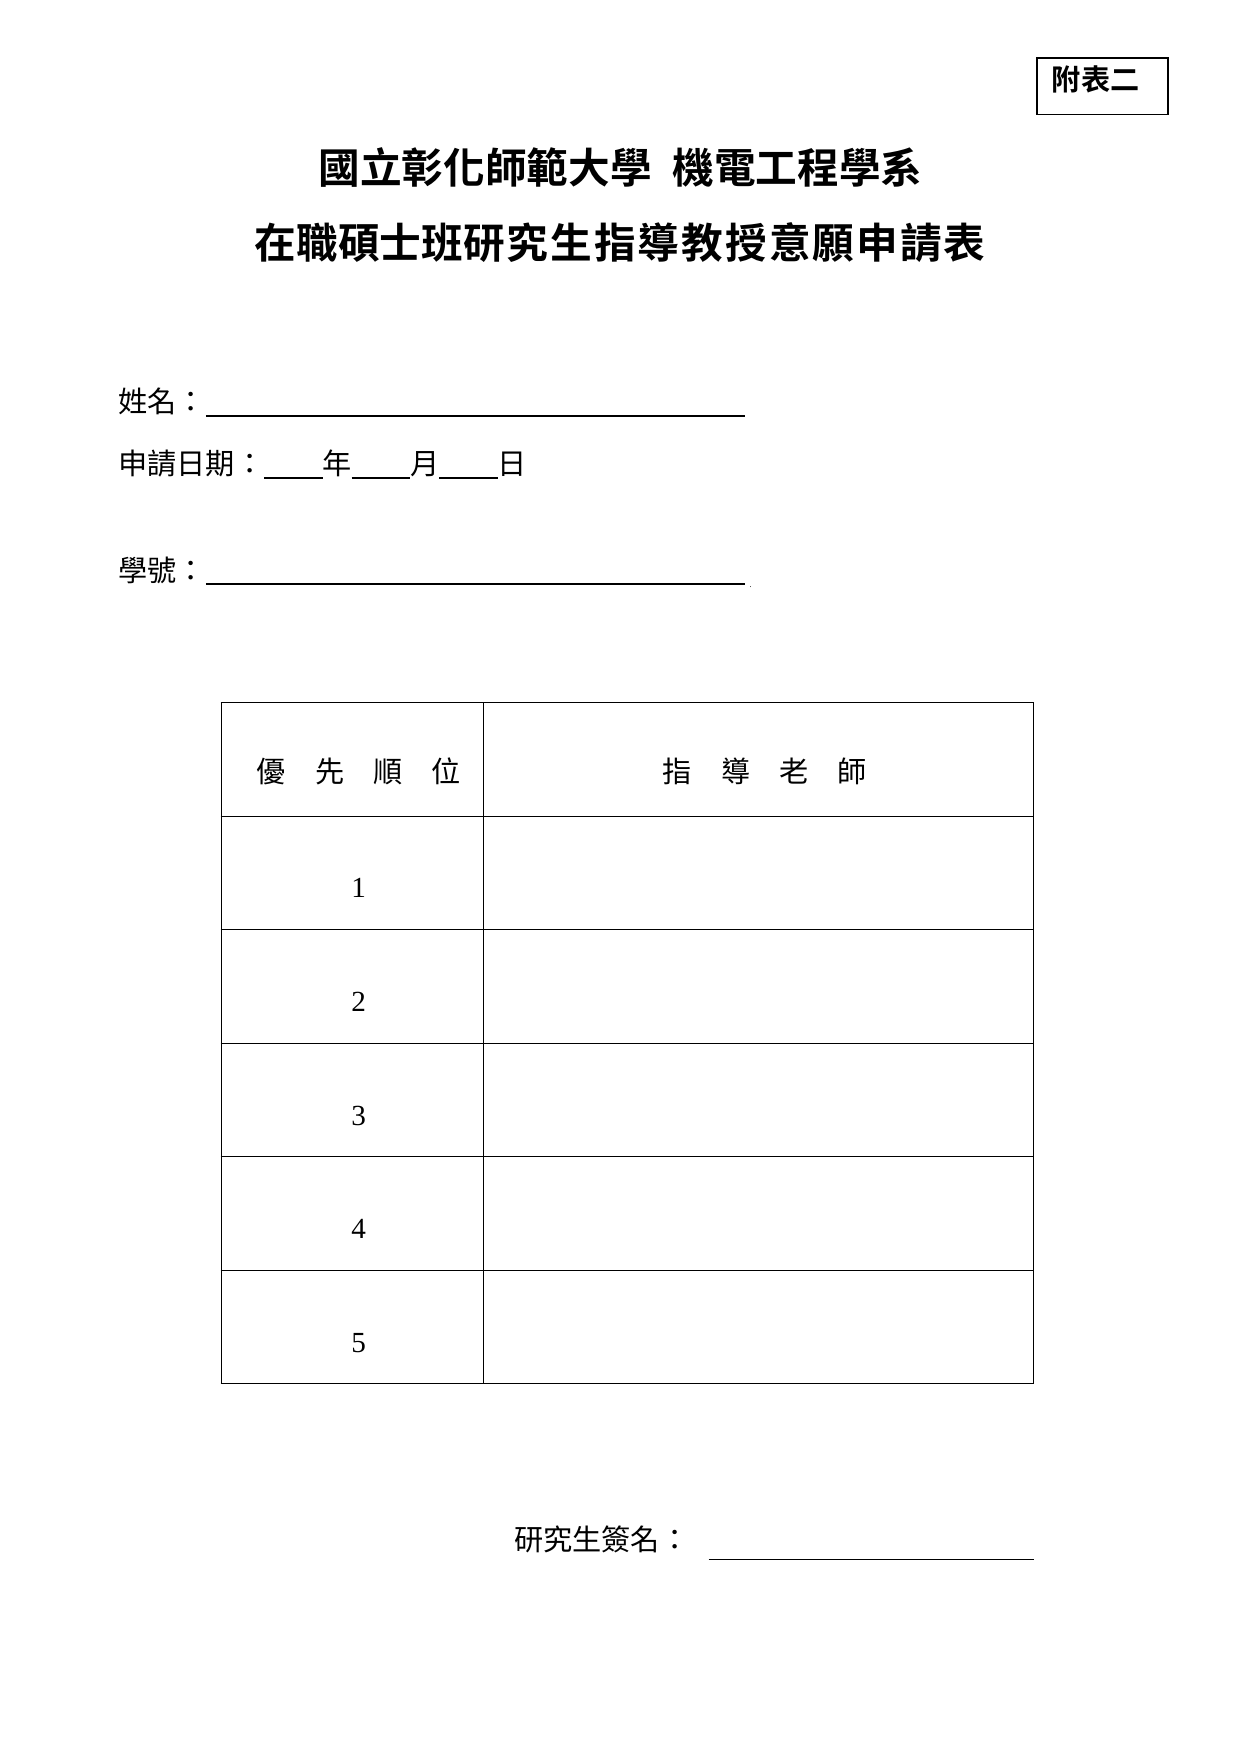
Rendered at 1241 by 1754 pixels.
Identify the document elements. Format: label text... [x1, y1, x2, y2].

text 學號： . [118, 527, 1134, 589]
text 在職碩士班研究生指導教授意願申請表 [118, 208, 1122, 271]
table_cell [484, 930, 1033, 1043]
table_cell 5 [222, 1271, 483, 1383]
table_header 優 先 順 位 [222, 703, 483, 816]
table_cell [484, 1044, 1033, 1156]
table_header 指 導 老 師 [484, 703, 1033, 816]
table_cell 3 [222, 1044, 483, 1156]
table_cell 1 [222, 817, 483, 929]
table_cell [709, 1384, 1033, 1559]
text 國立彰化師範大學 機電工程學系 [118, 133, 1122, 196]
table_cell [484, 817, 1033, 929]
table_cell 2 [222, 930, 483, 1043]
table_cell 4 [222, 1157, 483, 1270]
text 姓名： 申請日期： 年 月 日 [118, 358, 1147, 483]
table_cell 研究生簽名： [221, 1384, 708, 1559]
table_cell [484, 1271, 1033, 1383]
table_cell [484, 1157, 1033, 1270]
